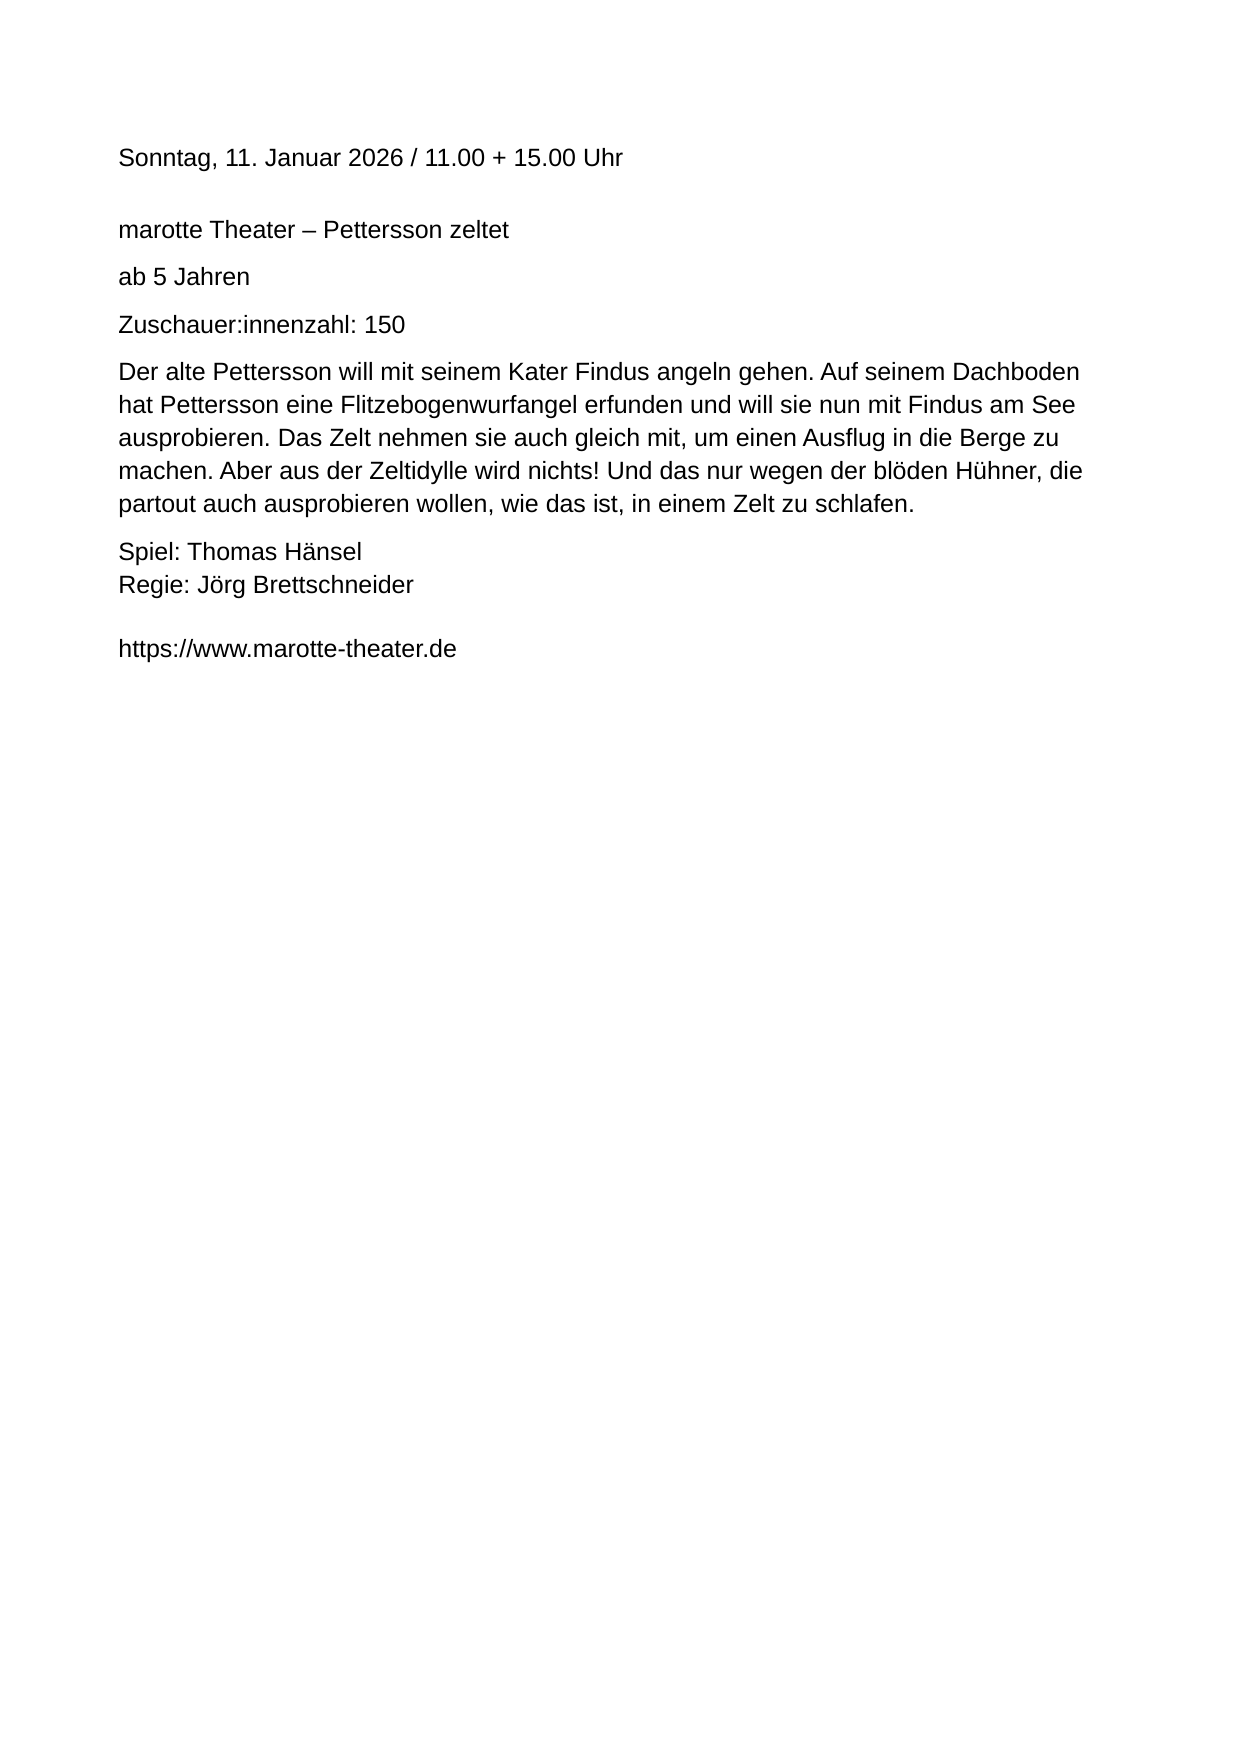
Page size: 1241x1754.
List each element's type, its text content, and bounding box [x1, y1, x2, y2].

subtitle Sonntag, 11. Januar 2026 / 11.00 + 15.00 Uhr [118, 143, 1122, 172]
text Spiel: Thomas Hänsel Regie: Jörg Brettschneider [118, 537, 1122, 599]
text Der alte Pettersson will mit seinem Kater Findus angeln gehen. Auf seinem Dachboden hat Pettersson eine Flitzebogenwurfangel erfunden und will sie nun mit Findus am See ausprobieren. Das Zelt nehmen sie auch gleich mit, um einen Ausflug in die Berge zu machen. Aber aus der Zeltidylle wird nichts! Und das nur wegen der blöden Hühner, die partout auch ausprobieren wollen, wie das ist, in einem Zelt zu schlafen. [118, 357, 1114, 518]
subtitle marotte Theater – Pettersson zeltet [118, 215, 1122, 244]
text ab 5 Jahren [118, 262, 1114, 291]
text Zuschauer:innenzahl: 150 [118, 310, 1114, 338]
text https://www.marotte-theater.de [118, 634, 1122, 663]
